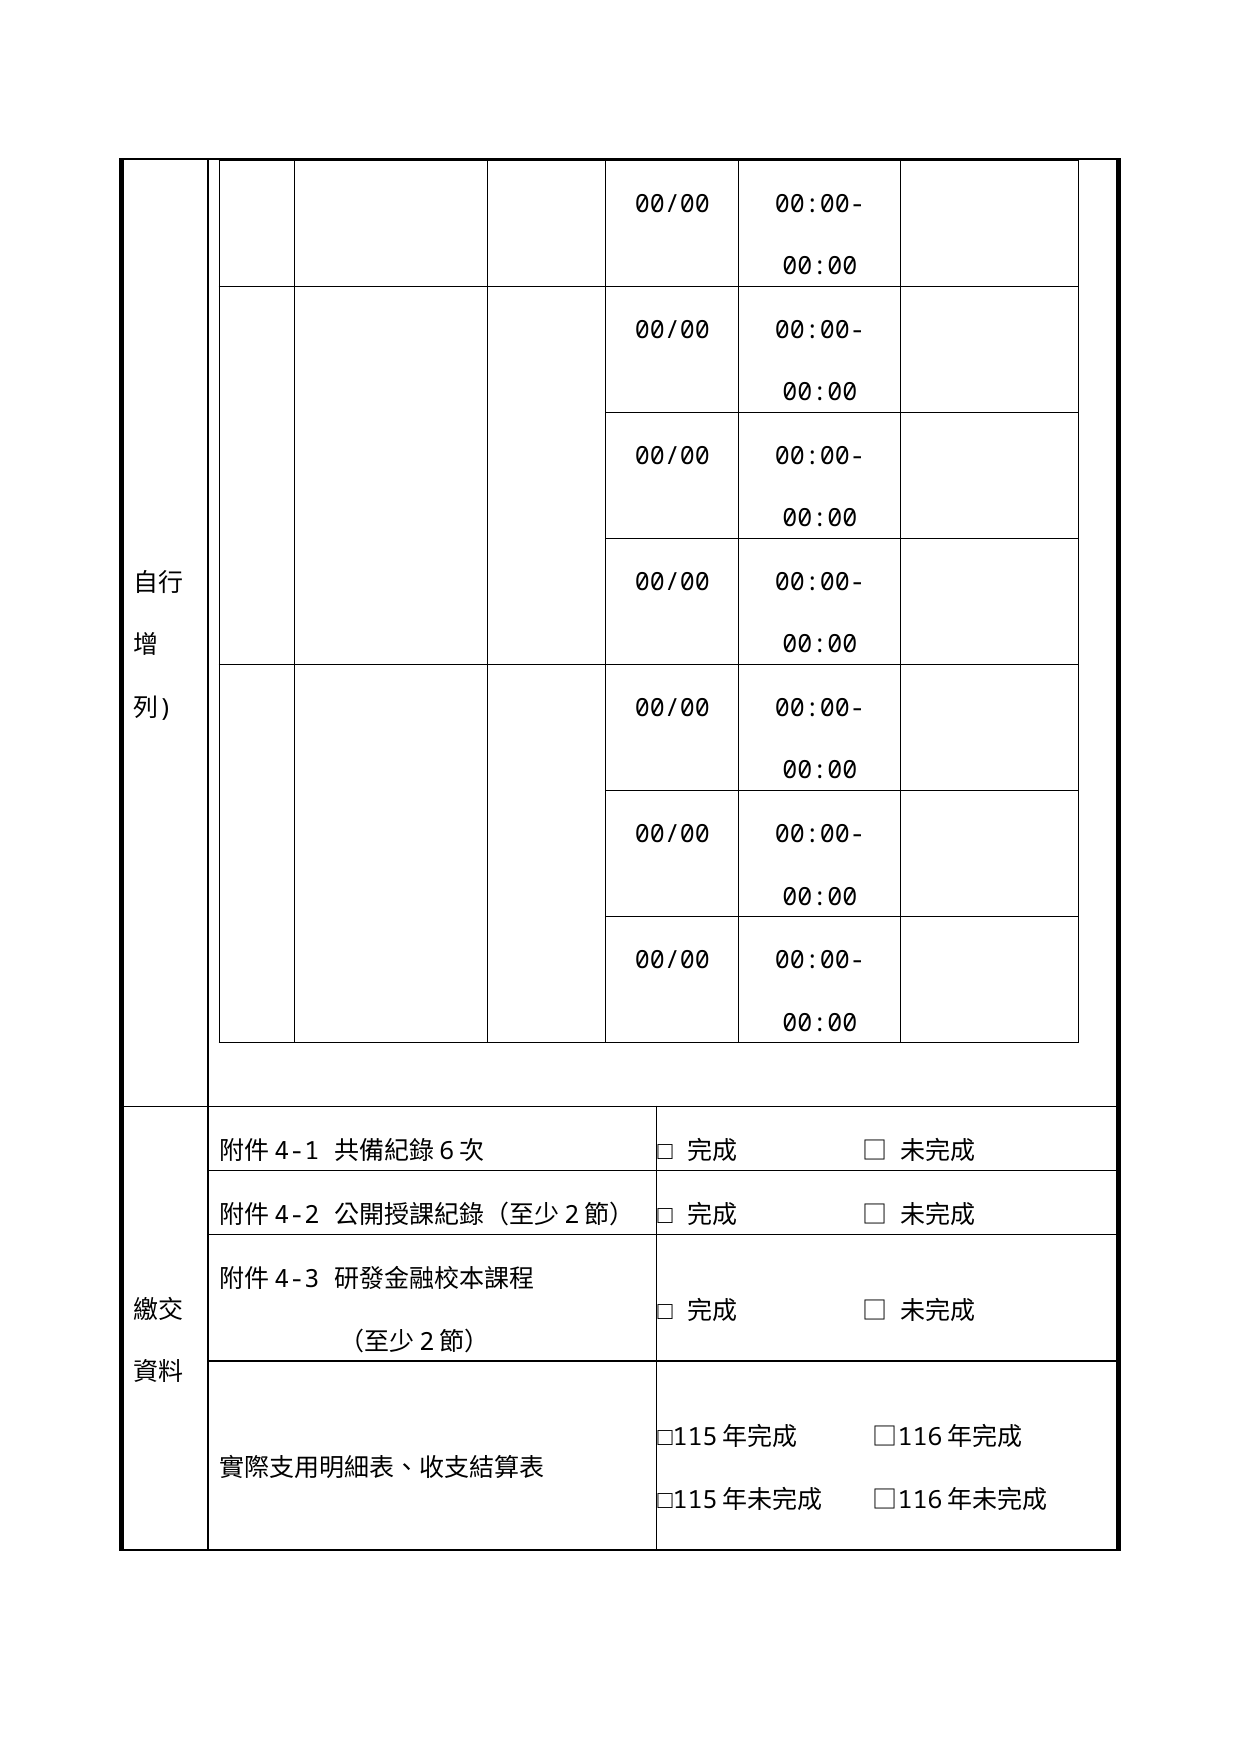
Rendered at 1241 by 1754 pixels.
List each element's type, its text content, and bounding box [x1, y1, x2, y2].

table_cell 00:00-00:00 [739, 791, 900, 916]
table_cell □115年完成 □116年完成 □115年未完成 □116年未完成 [657, 1362, 1116, 1549]
table_cell [901, 287, 1078, 412]
table_cell 繳交資料 [124, 1107, 207, 1549]
table_cell [295, 665, 487, 1042]
table_cell [488, 287, 605, 664]
table_cell [295, 161, 487, 286]
table_cell [220, 287, 294, 664]
table_cell 00/00 [606, 413, 738, 538]
table_cell [488, 665, 605, 1042]
table_cell [901, 413, 1078, 538]
table_cell [295, 287, 487, 664]
table_cell 實際支用明細表、收支結算表 [209, 1362, 656, 1549]
table_cell 00:00-00:00 [739, 413, 900, 538]
table_cell □ 完成 □ 未完成 [657, 1171, 1116, 1234]
table_cell 00/00 [606, 917, 738, 1042]
table_cell [901, 917, 1078, 1042]
table_cell 附件4-3 研發金融校本課程 （至少2節） [209, 1235, 656, 1360]
table_cell [901, 539, 1078, 664]
table_cell 00:00-00:00 [739, 161, 900, 286]
table_cell 附件4-2 公開授課紀錄（至少2節） [209, 1171, 656, 1234]
table_cell 00/00 [606, 539, 738, 664]
table_cell 00/00 [606, 287, 738, 412]
table_cell [220, 665, 294, 1042]
table_cell 00:00-00:00 [739, 917, 900, 1042]
table_cell 自行增列) [124, 160, 207, 1106]
table_cell 00/00 [606, 161, 738, 286]
table_cell [901, 161, 1078, 286]
table_cell 00/00 [606, 665, 738, 790]
table_cell 00:00-00:00 [739, 665, 900, 790]
table_cell [901, 665, 1078, 790]
table_cell 00:00-00:00 [739, 539, 900, 664]
table_cell 00/00 [606, 791, 738, 916]
table_cell [220, 161, 294, 286]
table_cell [901, 791, 1078, 916]
table_cell □ 完成 □ 未完成 [657, 1235, 1116, 1360]
table_cell [209, 160, 1116, 1106]
table_cell 附件4-1 共備紀錄6次 [209, 1107, 656, 1170]
table_cell [488, 161, 605, 286]
table_cell □ 完成 □ 未完成 [657, 1107, 1116, 1170]
table_cell 00:00-00:00 [739, 287, 900, 412]
